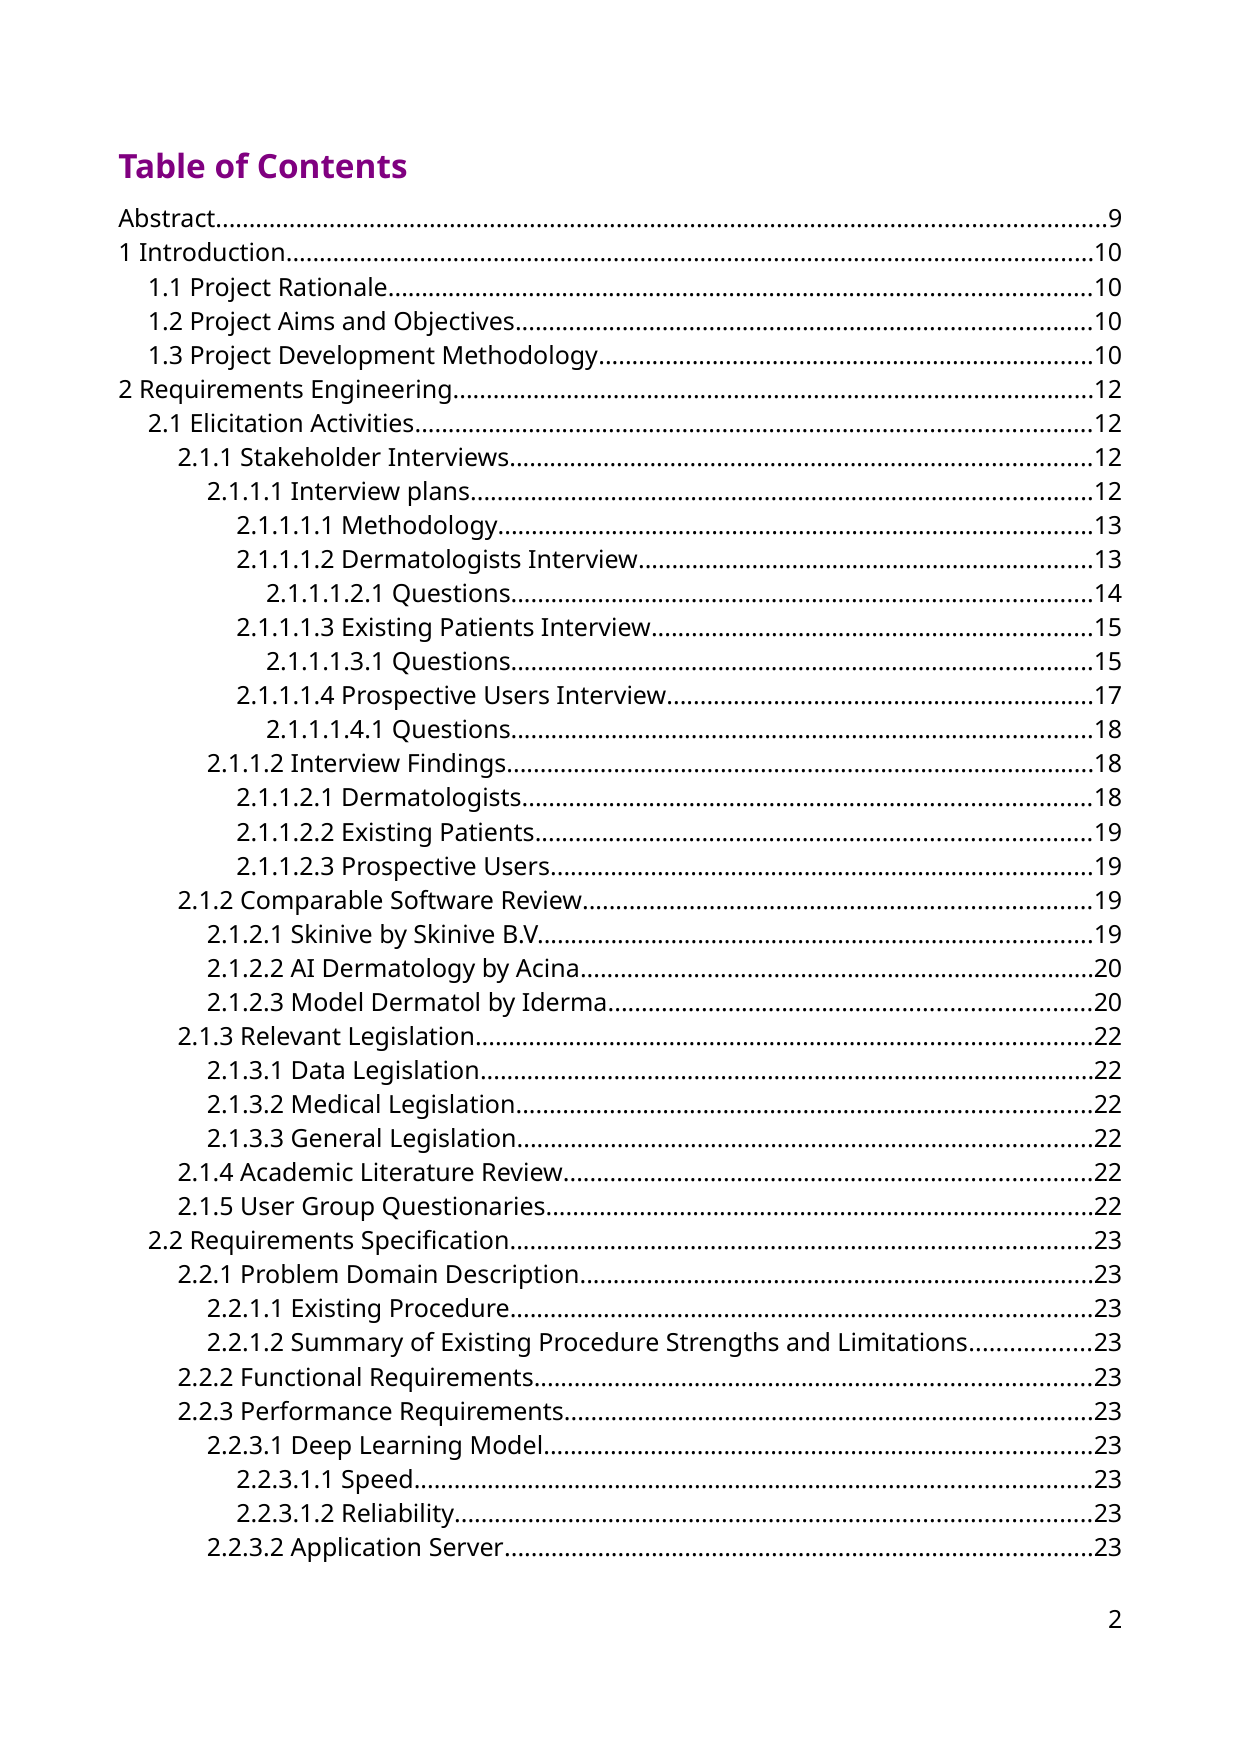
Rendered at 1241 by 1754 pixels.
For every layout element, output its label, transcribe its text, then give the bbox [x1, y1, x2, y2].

text 2.1.2.2 AI Dermatology by Acina 20 [207, 950, 1122, 984]
text 2.2.3.1.1 Speed 23 [236, 1461, 1122, 1495]
text 2.1.2 Comparable Software Review 19 [177, 882, 1122, 916]
text 1.1 Project Rationale 10 [148, 269, 1122, 303]
text 1 Introduction 10 [118, 235, 1122, 269]
text 2.1.3 Relevant Legislation 22 [177, 1018, 1122, 1053]
text 2.1.1.1.4 Prospective Users Interview 17 [236, 678, 1122, 712]
text 2.1.1 Stakeholder Interviews 12 [177, 439, 1122, 473]
text 2.1.1.2.3 Prospective Users 19 [236, 848, 1122, 882]
text 2.1.3.2 Medical Legislation 22 [207, 1087, 1122, 1121]
text 2.1.1.1.3.1 Questions 15 [266, 644, 1122, 678]
text 1.2 Project Aims and Objectives 10 [148, 303, 1122, 337]
text Abstract 9 [118, 201, 1122, 235]
text 2.1.2.3 Model Dermatol by Iderma 20 [207, 984, 1122, 1018]
text 2.1.1.2.2 Existing Patients 19 [236, 814, 1122, 848]
text 2.1 Elicitation Activities 12 [148, 405, 1122, 439]
text 2.1.5 User Group Questionaries 22 [177, 1189, 1122, 1223]
text 2.1.1.2.1 Dermatologists 18 [236, 780, 1122, 814]
text 2.1.1.1.4.1 Questions 18 [266, 712, 1122, 746]
text 2.2.3.1 Deep Learning Model 23 [207, 1427, 1122, 1461]
text 2.1.4 Academic Literature Review 22 [177, 1155, 1122, 1189]
text 2.1.1.1.2 Dermatologists Interview 13 [236, 542, 1122, 576]
text 2.2.1.2 Summary of Existing Procedure Strengths and Limitations 23 [207, 1325, 1122, 1359]
text 2.2.2 Functional Requirements 23 [177, 1359, 1122, 1393]
text 2 Requirements Engineering 12 [118, 371, 1122, 405]
text 1.3 Project Development Methodology 10 [148, 337, 1122, 371]
text 2.1.1.1.2.1 Questions 14 [266, 576, 1122, 610]
text 2.2.1.1 Existing Procedure 23 [207, 1291, 1122, 1325]
text 2.1.3.1 Data Legislation 22 [207, 1053, 1122, 1087]
text 2.1.1.2 Interview Findings 18 [207, 746, 1122, 780]
text 2.2.1 Problem Domain Description 23 [177, 1257, 1122, 1291]
text 2.1.3.3 General Legislation 22 [207, 1121, 1122, 1155]
text 2.1.1.1.3 Existing Patients Interview 15 [236, 610, 1122, 644]
text 2.2 Requirements Specification 23 [148, 1223, 1122, 1257]
text 2.1.1.1.1 Methodology 13 [236, 508, 1122, 542]
text 2.1.2.1 Skinive by Skinive B.V. 19 [207, 916, 1122, 950]
text 2.2.3.1.2 Reliability 23 [236, 1495, 1122, 1529]
subtitle Table of Contents [118, 143, 1122, 188]
text 2.2.3.2 Application Server 23 [207, 1529, 1122, 1563]
text 2.1.1.1 Interview plans 12 [207, 473, 1122, 508]
text 2.2.3 Performance Requirements 23 [177, 1393, 1122, 1427]
